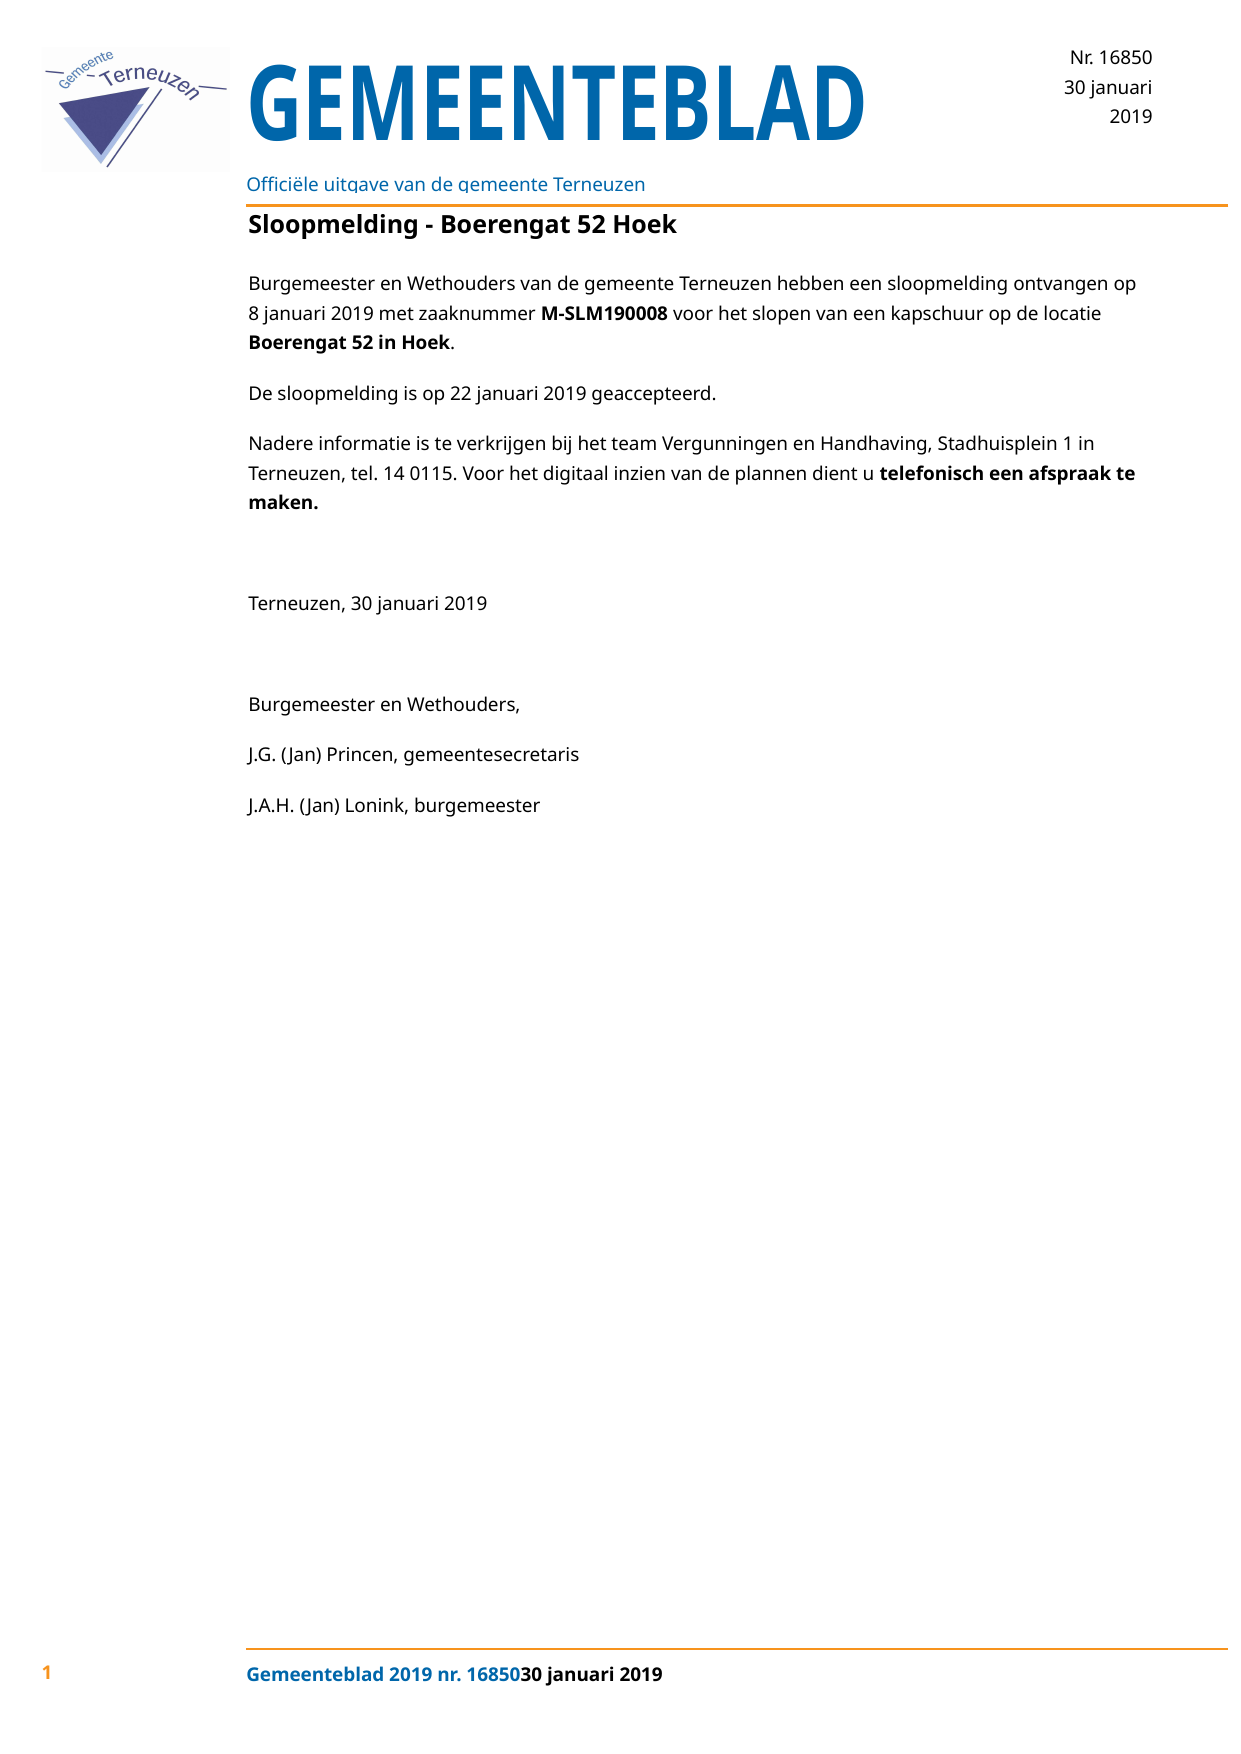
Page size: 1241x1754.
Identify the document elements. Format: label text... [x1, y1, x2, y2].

text Nadere informatie is te verkrijgen bij het team Vergunningen en Handhaving, Stadhuisplein 1 in Terneuzen, tel. 14 0115. Voor het digitaal inzien van de plannen dient u telefonisch een afspraak te maken. [248, 430, 1152, 515]
text Burgemeester en Wethouders van de gemeente Terneuzen hebben een sloopmelding ontvangen op 8 januari 2019 met zaaknummer M-SLM190008 voor het slopen van een kapschuur op de locatie Boerengat 52 in Hoek. [248, 270, 1152, 355]
text J.A.H. (Jan) Lonink, burgemeester [248, 792, 1152, 818]
text Burgemeester en Wethouders, [248, 691, 1152, 717]
picture [41, 47, 231, 172]
text J.G. (Jan) Princen, gemeentesecretaris [248, 742, 1152, 767]
text Terneuzen, 30 januari 2019 [248, 590, 1152, 616]
text Sloopmelding - Boerengat 52 Hoek [248, 207, 1152, 241]
text De sloopmelding is op 22 januari 2019 geaccepteerd. [248, 380, 1152, 406]
